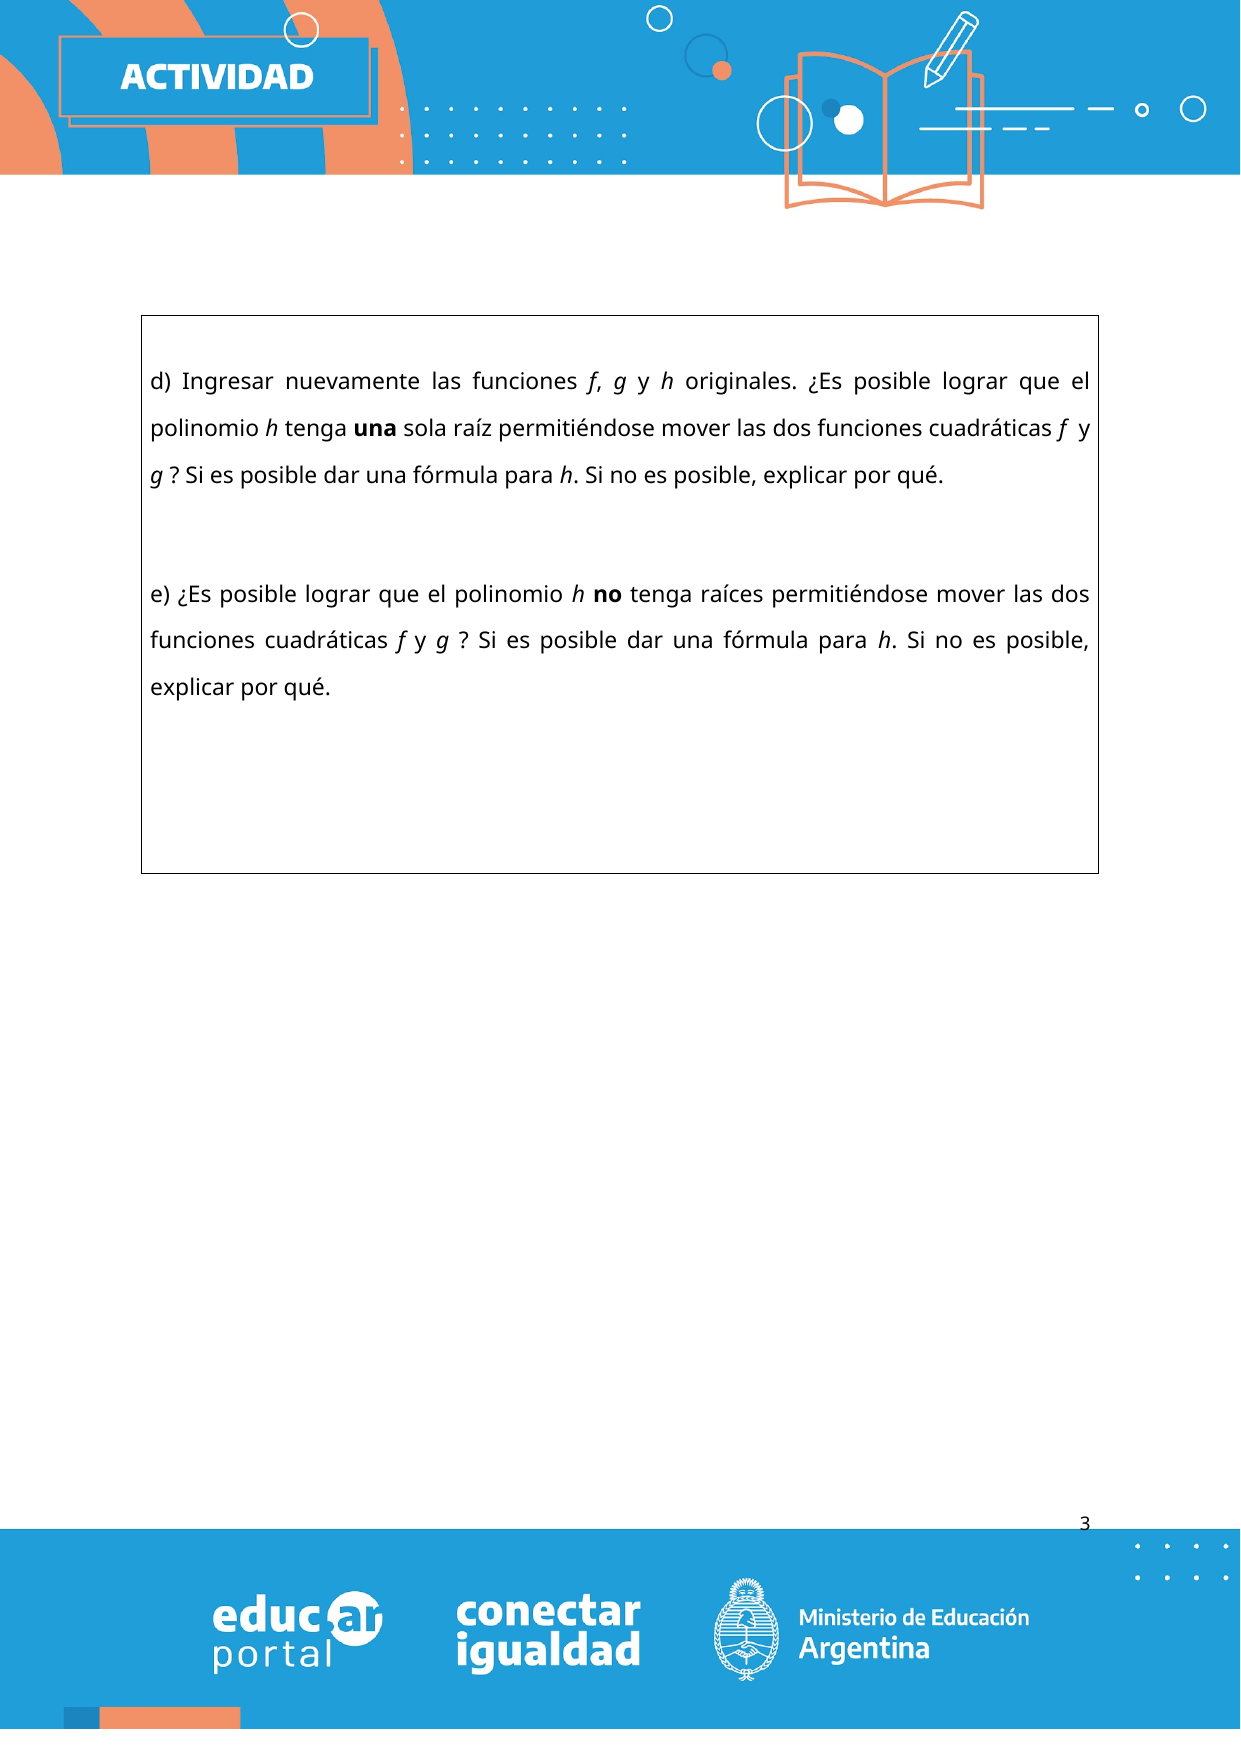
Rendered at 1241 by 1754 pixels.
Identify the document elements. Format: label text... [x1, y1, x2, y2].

text e) ¿Es posible lograr que el polinomio h no tenga raíces permitiéndose mover las dos funciones cuadráticas f y g ? Si es posible dar una fórmula para h. Si no es posible, explicar por qué. [142, 574, 1098, 703]
picture [0, 0, 1241, 1729]
text d) Ingresar nuevamente las funciones f, g y h originales. ¿Es posible lograr que el polinomio h tenga una sola raíz permitiéndose mover las dos funciones cuadráticas f y g ? Si es posible dar una fórmula para h. Si no es posible, explicar por qué. [142, 362, 1098, 490]
